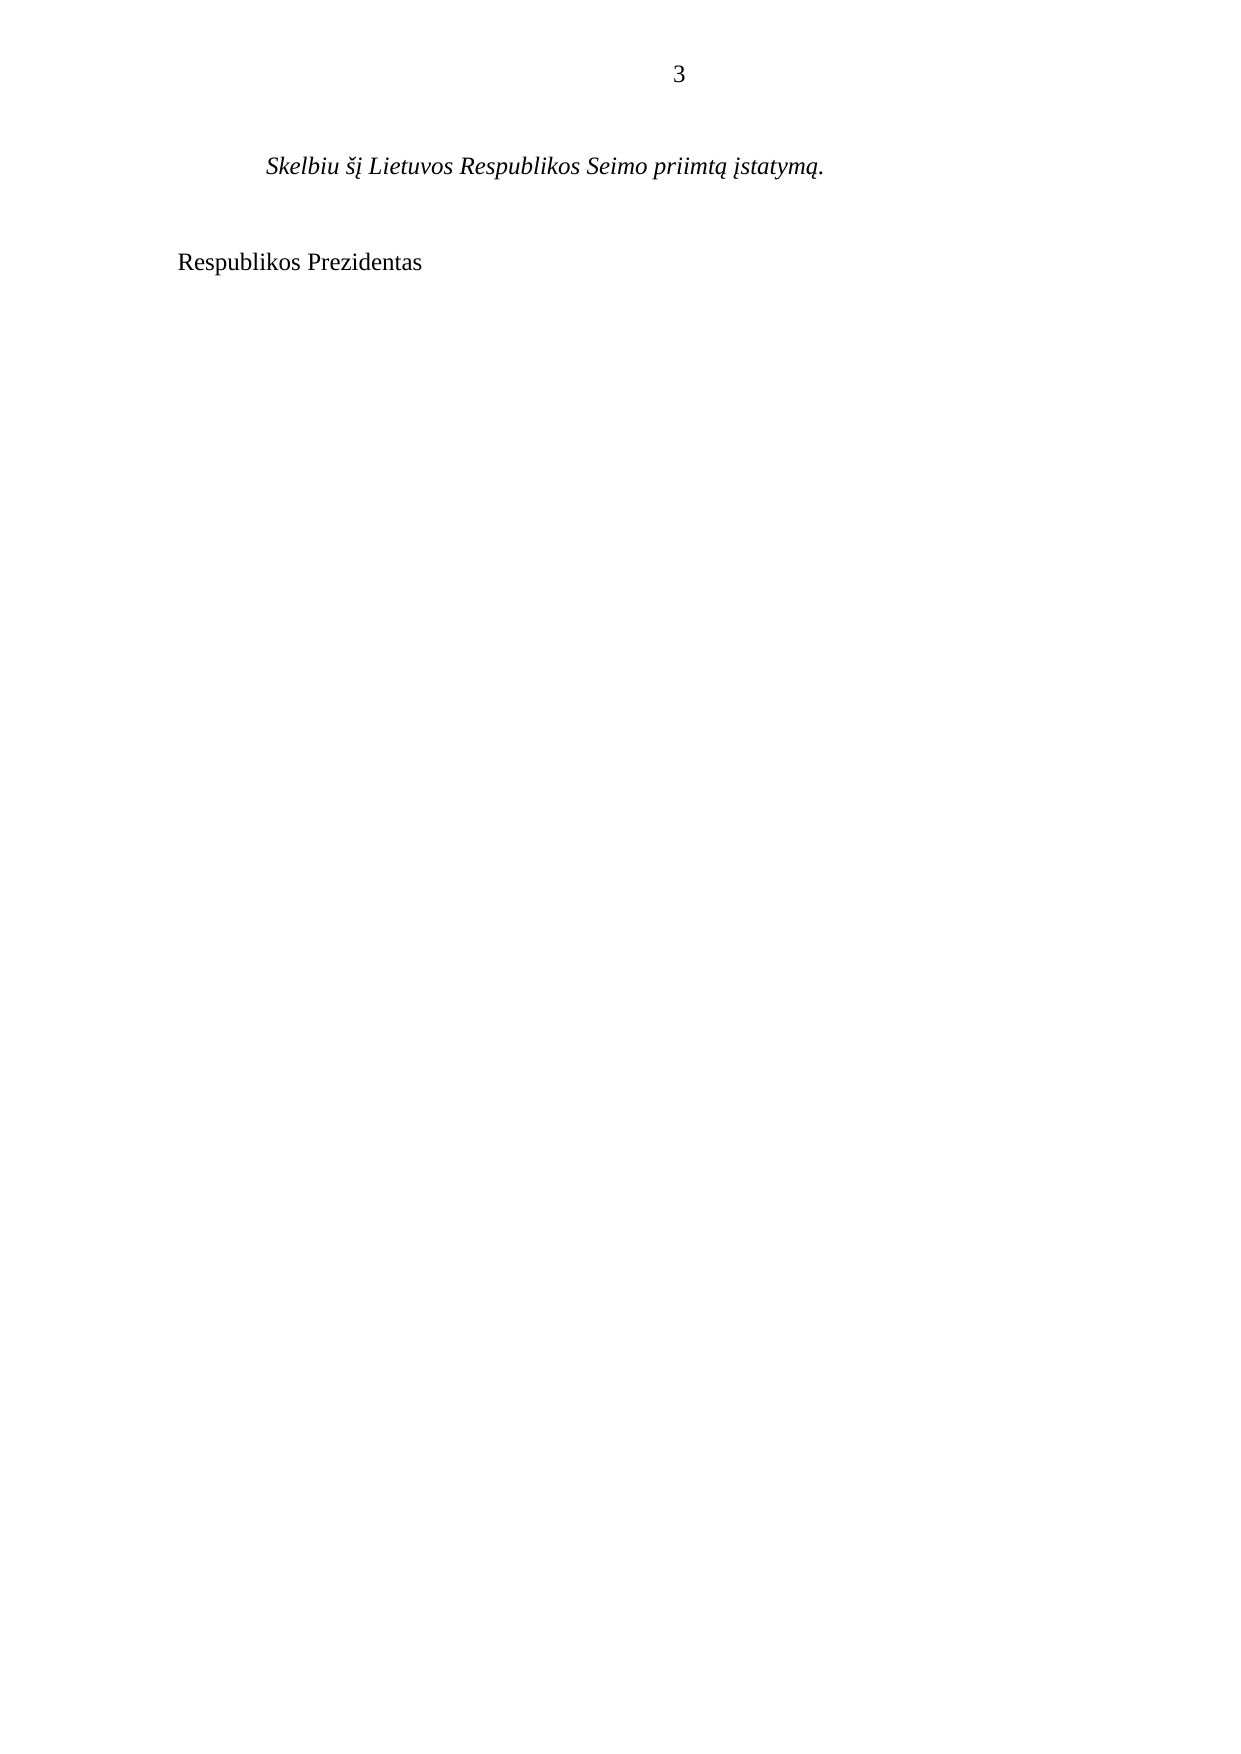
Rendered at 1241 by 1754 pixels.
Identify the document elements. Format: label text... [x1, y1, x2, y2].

text Skelbiu šį Lietuvos Respublikos Seimo priimtą įstatymą. [177, 147, 1181, 180]
text Respublikos Prezidentas [177, 247, 1181, 276]
